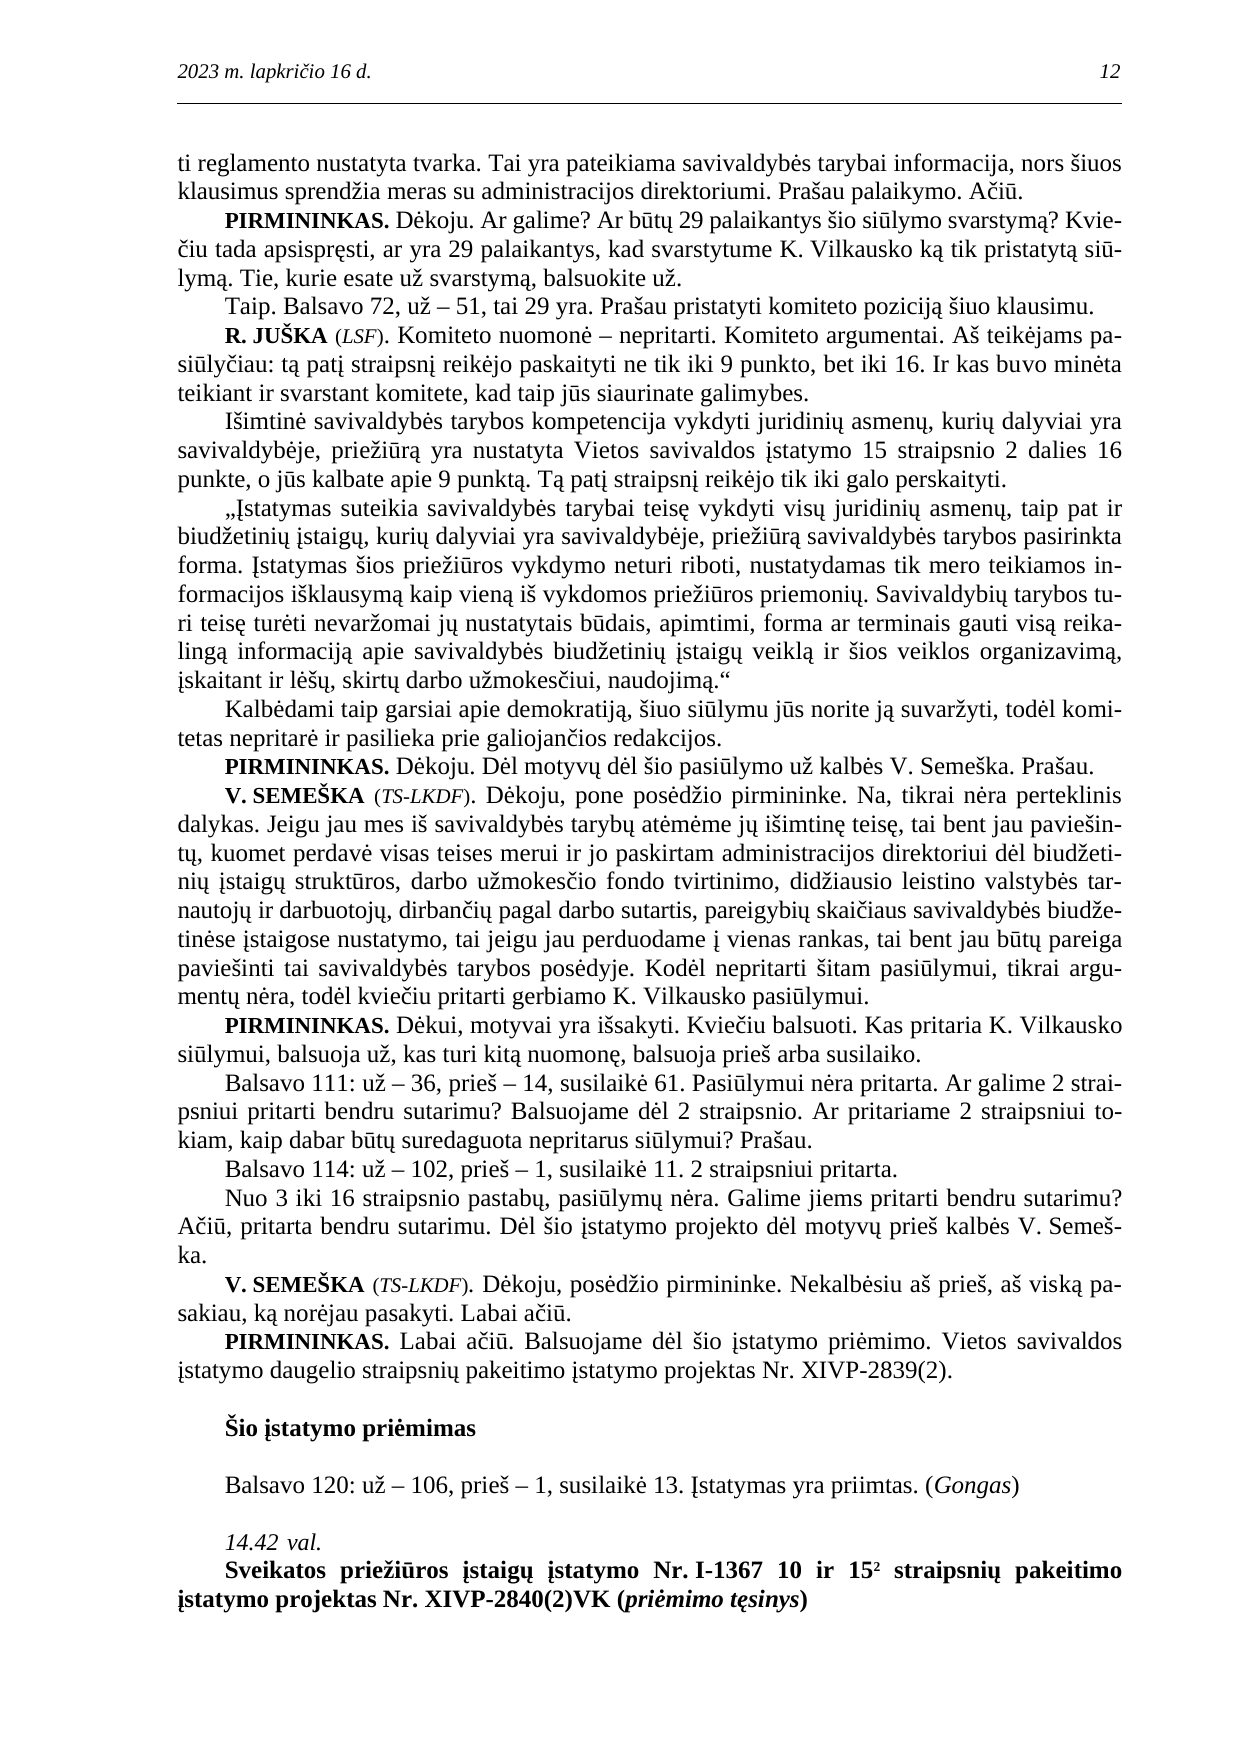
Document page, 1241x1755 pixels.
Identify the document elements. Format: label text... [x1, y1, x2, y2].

text „Įsta­ty­mas su­tei­kia sa­vi­val­dy­bės ta­ry­bai tei­sę vyk­dy­ti vi­sų ju­ri­di­nių as­me­nų, taip pat ir biu­dže­ti­nių įstai­gų, ku­rių da­ly­viai yra sa­vi­val­dy­bė­je, prie­žiū­rą sa­vi­val­dy­bės ta­ry­bos pa­si­rink­ta for­ma. Įsta­ty­mas šios prie­žiū­ros vyk­dy­mo ne­tu­ri ri­bo­ti, nu­sta­ty­da­mas tik me­ro tei­kia­mos in­for­ma­ci­jos iš­klau­sy­mą kaip vie­ną iš vyk­do­mos prie­žiū­ros prie­mo­nių. Sa­vi­val­dy­bių ta­ry­bos tu­ri tei­sę tu­rė­ti ne­var­žo­mai jų nu­sta­ty­tais bū­dais, ap­im­ti­mi, for­ma ar ter­mi­nais gau­ti vi­są rei­ka­lin­gą in­for­ma­ci­ją apie sa­vi­val­dy­bės biu­dže­ti­nių įstai­gų veik­lą ir šios veik­los or­ga­ni­za­vi­mą, įskai­tant ir lė­šų, skir­tų dar­bo už­mo­kes­čiui, nau­do­ji­mą.“ [177, 493, 1122, 694]
text 14.42 val. [224, 1528, 1122, 1555]
text V. SEMEŠKA (TS-LKDF). Dė­ko­ju, po­ne po­sė­džio pir­mi­nin­ke. Na, tik­rai nė­ra per­tek­li­nis da­ly­kas. Jei­gu jau mes iš sa­vi­val­dy­bės ta­ry­bų at­ėmė­me jų iš­im­ti­nę tei­sę, tai bent jau pa­vie­šin­tų, kuo­met per­da­vė vi­sas tei­ses me­rui ir jo pa­skir­tam ad­mi­nist­ra­ci­jos di­rek­to­riui dėl biu­dže­ti­nių įstai­gų struk­tū­ros, dar­bo už­mo­kes­čio fon­do tvir­ti­ni­mo, di­džiau­sio leis­ti­no vals­ty­bės tar­nau­to­jų ir dar­buo­to­jų, dir­ban­čių pa­gal dar­bo su­tar­tis, pa­rei­gy­bių skai­čiaus sa­vi­val­dy­bės biu­dže­ti­nė­se įstai­go­se nu­sta­ty­mo, tai jei­gu jau per­duo­da­me į vie­nas ran­kas, tai bent jau bū­tų pa­rei­ga pa­vie­šin­ti tai sa­vi­val­dy­bės ta­ry­bos po­sė­dy­je. Ko­dėl ne­pri­tar­ti ši­tam pa­siū­ly­mui, tik­rai ar­gu­men­tų nė­ra, to­dėl kvie­čiu pri­tar­ti ger­bia­mo K. Vil­kaus­ko pa­siū­ly­mui. [177, 780, 1122, 1010]
text R. JUŠKA (LSF). Ko­mi­te­to nuo­mo­nė – ne­pri­tar­ti. Ko­mi­te­to ar­gu­men­tai. Aš tei­kė­jams pa­siū­ly­čiau: tą pa­tį straips­nį rei­kė­jo pa­skai­ty­ti ne tik iki 9 punk­to, bet iki 16. Ir kas bu­vo mi­nė­ta tei­kiant ir svars­tant ko­mi­te­te, kad taip jūs siau­ri­na­te ga­li­my­bes. [177, 320, 1122, 406]
text PIRMININKAS. La­bai ačiū. Bal­suo­ja­me dėl šio įsta­ty­mo pri­ėmi­mo. Vie­tos sa­vi­val­dos įsta­ty­mo dau­ge­lio straips­nių pa­kei­ti­mo įsta­ty­mo pro­jek­tas Nr. XIVP-2839(2). [177, 1326, 1122, 1384]
text Bal­sa­vo 111: už – 36, prieš – 14, su­si­lai­kė 61. Pa­siū­ly­mui nė­ra pri­tar­ta. Ar ga­li­me 2 strai­ps­niui pri­tar­ti ben­dru su­ta­ri­mu? Bal­suo­ja­me dėl 2 straips­nio. Ar pri­ta­ria­me 2 straips­niui to­kiam, kaip da­bar bū­tų su­re­da­guo­ta ne­pri­ta­rus siū­ly­mui? Pra­šau. [177, 1068, 1122, 1154]
text Taip. Bal­sa­vo 72, už – 51, tai 29 yra. Pra­šau pri­sta­ty­ti ko­mi­te­to po­zi­ci­ją šiuo klau­si­mu. [177, 291, 1122, 320]
text ti reg­la­men­to nu­sta­ty­ta tvar­ka. Tai yra pa­tei­kia­ma sa­vi­val­dy­bės ta­ry­bai in­for­ma­ci­ja, nors šiuos klau­si­mus spren­džia me­ras su ad­mi­nist­ra­ci­jos di­rek­to­riu­mi. Pra­šau pa­lai­ky­mo. Ačiū. [177, 148, 1122, 205]
text Iš­im­ti­nė sa­vi­val­dy­bės ta­ry­bos kom­pe­ten­ci­ja vyk­dy­ti ju­ri­di­nių as­me­nų, ku­rių da­ly­viai yra sa­vi­val­dy­bė­je, prie­žiū­rą yra nu­sta­ty­ta Vie­tos sa­vi­val­dos įsta­ty­mo 15 straips­nio 2 da­lies 16 punk­te, o jūs kal­ba­te apie 9 punk­tą. Tą pa­tį straips­nį rei­kė­jo tik iki ga­lo per­skai­ty­ti. [177, 406, 1122, 493]
text Nuo 3 iki 16 straips­nio pa­sta­bų, pa­siū­ly­mų nė­ra. Ga­li­me jiems pri­tar­ti ben­dru su­ta­ri­mu? Ačiū, pri­tar­ta ben­dru su­ta­ri­mu. Dėl šio įsta­ty­mo pro­jek­to dėl mo­ty­vų prieš kal­bės V. Se­meš­ka. [177, 1183, 1122, 1269]
text Svei­ka­tos prie­žiū­ros įstai­gų įsta­ty­mo Nr. I-1367 10 ir 152 straips­nių pa­kei­ti­mo įstaty­mo pro­jek­tas Nr. XIVP-2840(2)VK (pri­ėmi­mo tę­si­nys) [177, 1555, 1122, 1613]
text Kal­bė­da­mi taip gar­siai apie de­mo­kra­tiją, šiuo siū­ly­mu jūs no­ri­te ją su­var­žy­ti, to­dėl ko­mi­te­tas ne­pri­ta­rė ir pa­si­lie­ka prie ga­lio­jan­čios re­dak­ci­jos. [177, 694, 1122, 751]
text Bal­sa­vo 114: už – 102, prieš – 1, su­si­lai­kė 11. 2 straips­niui pri­tar­ta. [177, 1154, 1122, 1183]
text Šio įsta­ty­mo pri­ėmi­mas [177, 1413, 1122, 1441]
text V. SEMEŠKA (TS-LKDF). Dė­ko­ju, po­sė­džio pir­mi­nin­ke. Ne­kal­bė­siu aš prieš, aš vis­ką pa­sa­kiau, ką no­rė­jau pa­sa­ky­ti. La­bai ačiū. [177, 1269, 1122, 1326]
text PIRMININKAS. Dė­ko­ju. Dėl mo­ty­vų dėl šio pa­siū­ly­mo už kal­bės V. Se­meš­ka. Pra­šau. [177, 751, 1122, 780]
text PIRMININKAS. Dė­ko­ju. Ar ga­li­me? Ar bū­tų 29 pa­lai­kan­tys šio siū­ly­mo svars­ty­mą? Kvie­čiu ta­da ap­si­spręs­ti, ar yra 29 pa­lai­kan­tys, kad svars­ty­tu­me K. Vil­kaus­ko ką tik pri­sta­ty­tą siū­ly­mą. Tie, ku­rie esa­te už svars­ty­mą, bal­suo­ki­te už. [177, 205, 1122, 291]
text Bal­sa­vo 120: už – 106, prieš – 1, su­si­lai­kė 13. Įsta­ty­mas yra pri­im­tas. (Gon­gas) [177, 1470, 1122, 1499]
text PIRMININKAS. Dė­kui, mo­ty­vai yra iš­sa­ky­ti. Kvie­čiu bal­suo­ti. Kas pri­ta­ria K. Vil­kaus­ko siū­ly­mui, bal­suo­ja už, kas tu­ri ki­tą nuo­mo­nę, bal­suo­ja prieš ar­ba su­si­lai­ko. [177, 1010, 1122, 1068]
